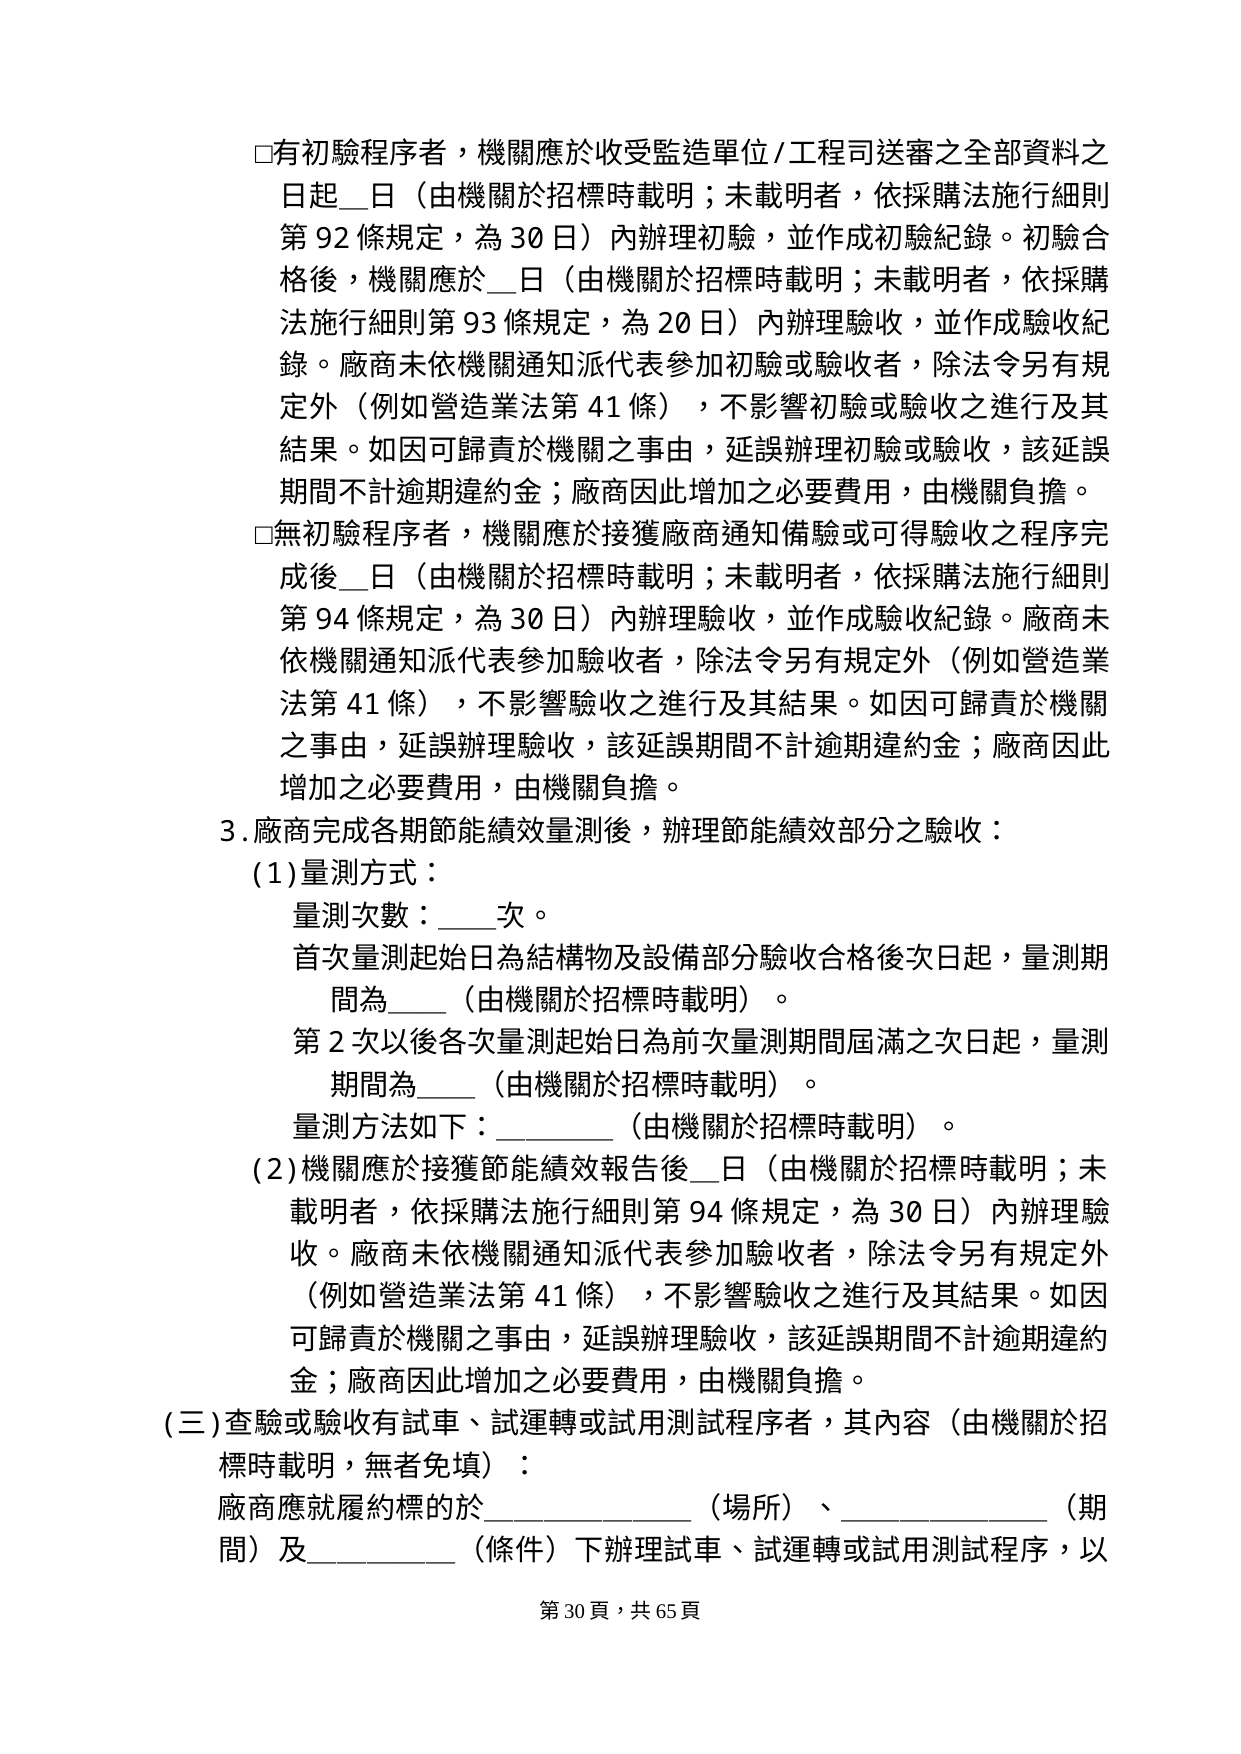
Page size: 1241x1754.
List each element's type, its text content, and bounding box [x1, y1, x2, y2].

text 首次量測起始日為結構物及設備部分驗收合格後次日起，量測期間為＿＿（由機關於招標時載明）。 [292, 934, 1110, 1019]
text (2)機關應於接獲節能績效報告後＿日（由機關於招標時載明；未載明者，依採購法施行細則第94條規定，為30日）內辦理驗收。廠商未依機關通知派代表參加驗收者，除法令另有規定外（例如營造業法第41條），不影響驗收之進行及其結果。如因可歸責於機關之事由，延誤辦理驗收，該延誤期間不計逾期違約金；廠商因此增加之必要費用，由機關負擔。 [248, 1146, 1110, 1400]
text (三)查驗或驗收有試車、試運轉或試用測試程序者，其內容（由機關於招標時載明，無者免填）： [159, 1400, 1110, 1485]
text 量測次數：＿＿次。 [292, 892, 1110, 934]
text (1)量測方式： [248, 850, 1110, 892]
text 量測方法如下：＿＿＿＿（由機關於招標時載明）。 [292, 1104, 1110, 1146]
text 第2次以後各次量測起始日為前次量測期間屆滿之次日起，量測期間為＿＿（由機關於招標時載明）。 [292, 1019, 1110, 1104]
text □有初驗程序者，機關應於收受監造單位/工程司送審之全部資料之日起＿日（由機關於招標時載明；未載明者，依採購法施行細則第92條規定，為30日）內辦理初驗，並作成初驗紀錄。初驗合格後，機關應於＿日（由機關於招標時載明；未載明者，依採購法施行細則第93條規定，為20日）內辦理驗收，並作成驗收紀錄。廠商未依機關通知派代表參加初驗或驗收者，除法令另有規定外（例如營造業法第41條），不影響初驗或驗收之進行及其結果。如因可歸責於機關之事由，延誤辦理初驗或驗收，該延誤期間不計逾期違約金；廠商因此增加之必要費用，由機關負擔。 [255, 130, 1110, 511]
text 廠商應就履約標的於＿＿＿＿＿＿＿（場所）、＿＿＿＿＿＿＿（期間）及＿＿＿＿＿（條件）下辦理試車、試運轉或試用測試程序，以 [217, 1485, 1110, 1569]
text □無初驗程序者，機關應於接獲廠商通知備驗或可得驗收之程序完成後＿日（由機關於招標時載明；未載明者，依採購法施行細則第94條規定，為30日）內辦理驗收，並作成驗收紀錄。廠商未依機關通知派代表參加驗收者，除法令另有規定外（例如營造業法第41條），不影響驗收之進行及其結果。如因可歸責於機關之事由，延誤辦理驗收，該延誤期間不計逾期違約金；廠商因此增加之必要費用，由機關負擔。 [255, 511, 1110, 807]
text 3.廠商完成各期節能績效量測後，辦理節能績效部分之驗收： [218, 807, 1110, 850]
